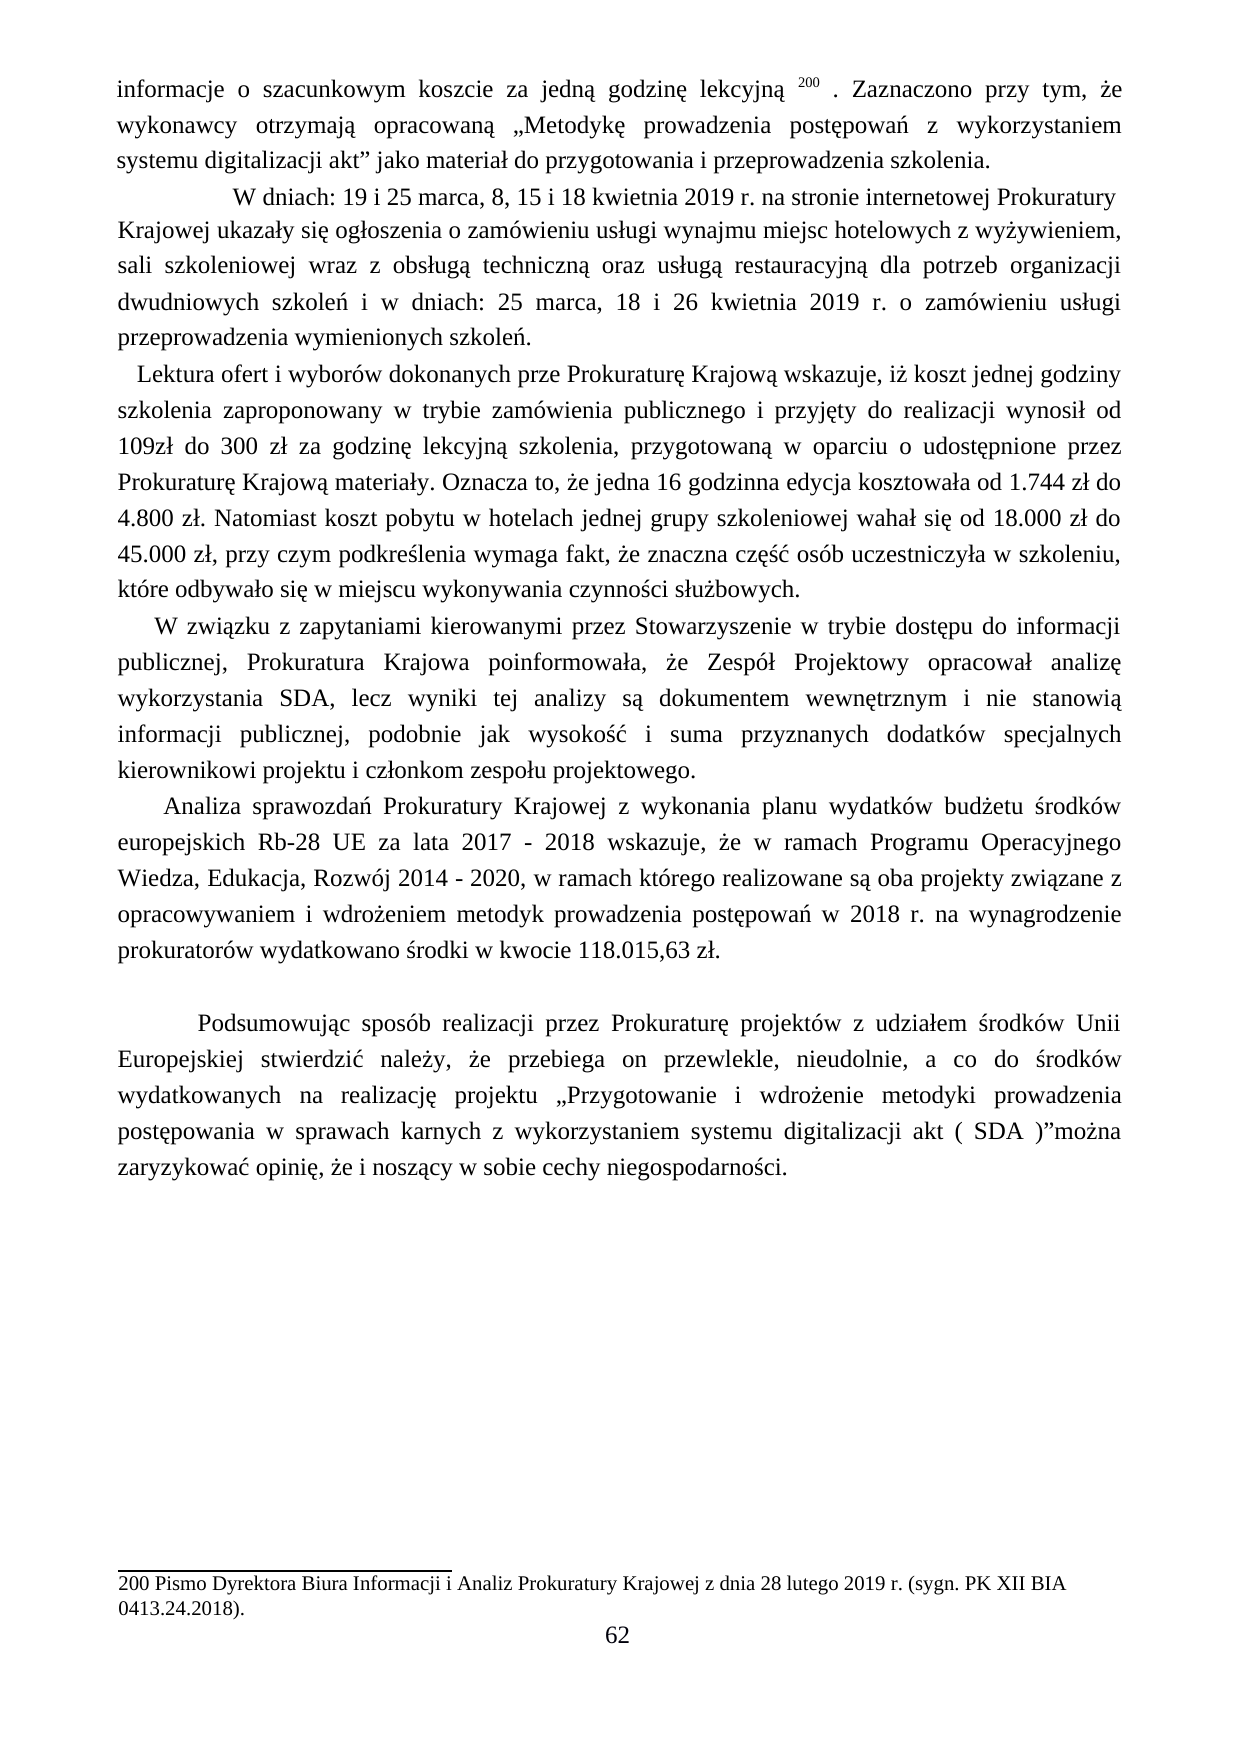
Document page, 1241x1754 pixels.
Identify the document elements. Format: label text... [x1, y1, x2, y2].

text Krajowej ukazały się ogłoszenia o zamówieniu usługi wynajmu miejsc hotelowych z wyżywieniem, sali szkoleniowej wraz z obsługą techniczną oraz usługą restauracyjną dla potrzeb organizacji dwudniowych szkoleń i w dniach: 25 marca, 18 i 26 kwietnia 2019 r. o zamówieniu usługi przeprowadzenia wymienionych szkoleń. [117, 215, 1122, 351]
text W dniach: 19 i 25 marca, 8, 15 i 18 kwietnia 2019 r. na stronie internetowej Prokuratury [118, 182, 1122, 211]
text Analiza sprawozdań Prokuratury Krajowej z wykonania planu wydatków budżetu środków europejskich Rb-28 UE za lata 2017 - 2018 wskazuje, że w ramach Programu Operacyjnego Wiedza, Edukacja, Rozwój 2014 - 2020, w ramach którego realizowane są oba projekty związane z opracowywaniem i wdrożeniem metodyk prowadzenia postępowań w 2018 r. na wynagrodzenie prokuratorów wydatkowano środki w kwocie 118.015,63 zł. [117, 791, 1122, 964]
text Lektura ofert i wyborów dokonanych prze Prokuraturę Krajową wskazuje, iż koszt jednej godziny szkolenia zaproponowany w trybie zamówienia publicznego i przyjęty do realizacji wynosił od 109zł do 300 zł za godzinę lekcyjną szkolenia, przygotowaną w oparciu o udostępnione przez Prokuraturę Krajową materiały. Oznacza to, że jedna 16 godzinna edycja kosztowała od 1.744 zł do 4.800 zł. Natomiast koszt pobytu w hotelach jednej grupy szkoleniowej wahał się od 18.000 zł do 45.000 zł, przy czym podkreślenia wymaga fakt, że znaczna część osób uczestniczyła w szkoleniu, które odbywało się w miejscu wykonywania czynności służbowych. [117, 359, 1122, 603]
text W związku z zapytaniami kierowanymi przez Stowarzyszenie w trybie dostępu do informacji publicznej, Prokuratura Krajowa poinformowała, że Zespół Projektowy opracował analizę wykorzystania SDA, lecz wyniki tej analizy są dokumentem wewnętrznym i nie stanowią informacji publicznej, podobnie jak wysokość i suma przyznanych dodatków specjalnych kierownikowi projektu i członkom zespołu projektowego. [117, 611, 1122, 783]
text Podsumowując sposób realizacji przez Prokuraturę projektów z udziałem środków Unii Europejskiej stwierdzić należy, że przebiega on przewlekle, nieudolnie, a co do środków wydatkowanych na realizację projektu „Przygotowanie i wdrożenie metodyki prowadzenia postępowania w sprawach karnych z wykorzystaniem systemu digitalizacji akt ( SDA )”można zaryzykować opinię, że i noszący w sobie cechy niegospodarności. [117, 1008, 1122, 1181]
text Pismo Dyrektora Biura Informacji i Analiz Prokuratury Krajowej z dnia 28 lutego 2019 r. (sygn. PK XII BIA 0413.24.2018). [118, 1571, 1128, 1620]
text informacje o szacunkowym koszcie za jedną godzinę lekcyjną . Zaznaczono przy tym, że wykonawcy otrzymają opracowaną „Metodykę prowadzenia postępowań z wykorzystaniem systemu digitalizacji akt” jako materiał do przygotowania i przeprowadzenia szkolenia. [116, 74, 1122, 174]
